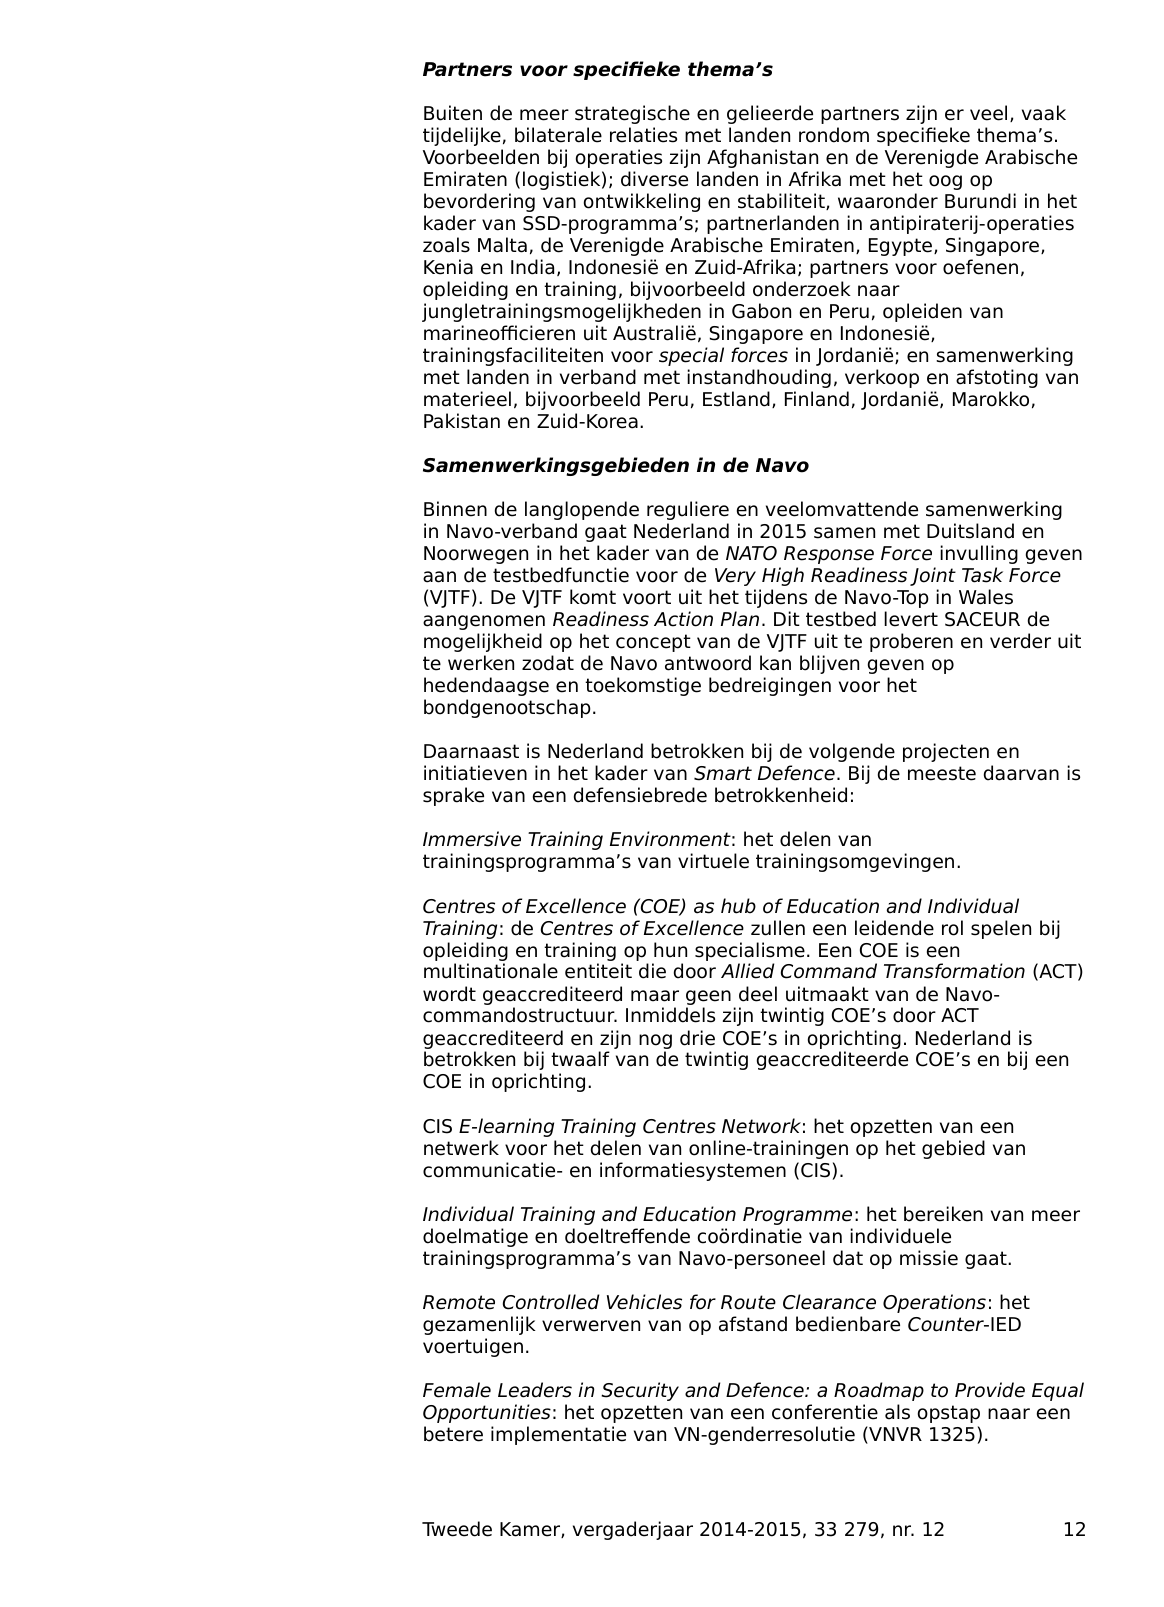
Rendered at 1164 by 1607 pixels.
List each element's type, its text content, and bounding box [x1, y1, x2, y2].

text Buiten de meer strategische en gelieerde partners zijn er veel, vaak tijdelijke, bilaterale relaties met landen rondom specifieke thema’s. Voorbeelden bij operaties zijn Afghanistan en de Verenigde Arabische Emiraten (logistiek); diverse landen in Afrika met het oog op bevordering van ontwikkeling en stabiliteit, waaronder Burundi in het kader van SSD-programma’s; partnerlanden in antipiraterij-operaties zoals Malta, de Verenigde Arabische Emiraten, Egypte, Singapore, Kenia en India, Indonesië en Zuid-Afrika; partners voor oefenen, opleiding en training, bijvoorbeeld onderzoek naar jungletrainingsmogelijkheden in Gabon en Peru, opleiden van marineofficieren uit Australië, Singapore en Indonesië, trainingsfaciliteiten voor special forces in Jordanië; en samenwerking met landen in verband met instandhouding, verkoop en afstoting van materieel, bijvoorbeeld Peru, Estland, Finland, Jordanië, Marokko, Pakistan en Zuid-Korea. [422, 103, 1087, 433]
text Female Leaders in Security and Defence: a Roadmap to Provide Equal Opportunities: het opzetten van een conferentie als opstap naar een betere implementatie van VN-genderresolutie (VNVR 1325). [422, 1380, 1087, 1446]
text Remote Controlled Vehicles for Route Clearance Operations: het gezamenlijk verwerven van op afstand bedienbare Counter-IED voertuigen. [422, 1292, 1087, 1358]
subtitle Partners voor specifieke thema’s [422, 59, 1087, 81]
text Daarnaast is Nederland betrokken bij de volgende projecten en initiatieven in het kader van Smart Defence. Bij de meeste daarvan is sprake van een defensiebrede betrokkenheid: [422, 741, 1087, 807]
text Binnen de langlopende reguliere en veelomvattende samenwerking in Navo-verband gaat Nederland in 2015 samen met Duitsland en Noorwegen in het kader van de NATO Response Force invulling geven aan de testbedfunctie voor de Very High Readiness Joint Task Force (VJTF). De VJTF komt voort uit het tijdens de Navo-Top in Wales aangenomen Readiness Action Plan. Dit testbed levert SACEUR de mogelijkheid op het concept van de VJTF uit te proberen en verder uit te werken zodat de Navo antwoord kan blijven geven op hedendaagse en toekomstige bedreigingen voor het bondgenootschap. [422, 499, 1087, 719]
text Immersive Training Environment: het delen van trainingsprogramma’s van virtuele trainingsomgevingen. [422, 829, 1087, 873]
text Centres of Excellence (COE) as hub of Education and Individual Training: de Centres of Excellence zullen een leidende rol spelen bij opleiding en training op hun specialisme. Een COE is een multinationale entiteit die door Allied Command Transformation (ACT) wordt geaccrediteerd maar geen deel uitmaakt van de Navo-commandostructuur. Inmiddels zijn twintig COE’s door ACT geaccrediteerd en zijn nog drie COE’s in oprichting. Nederland is betrokken bij twaalf van de twintig geaccrediteerde COE’s en bij een COE in oprichting. [422, 896, 1087, 1093]
text Individual Training and Education Programme: het bereiken van meer doelmatige en doeltreffende coördinatie van individuele trainingsprogramma’s van Navo-personeel dat op missie gaat. [422, 1204, 1087, 1269]
subtitle Samenwerkingsgebieden in de Navo [422, 455, 1087, 477]
text CIS E-learning Training Centres Network: het opzetten van een netwerk voor het delen van online-trainingen op het gebied van communicatie- en informatiesystemen (CIS). [422, 1116, 1087, 1181]
